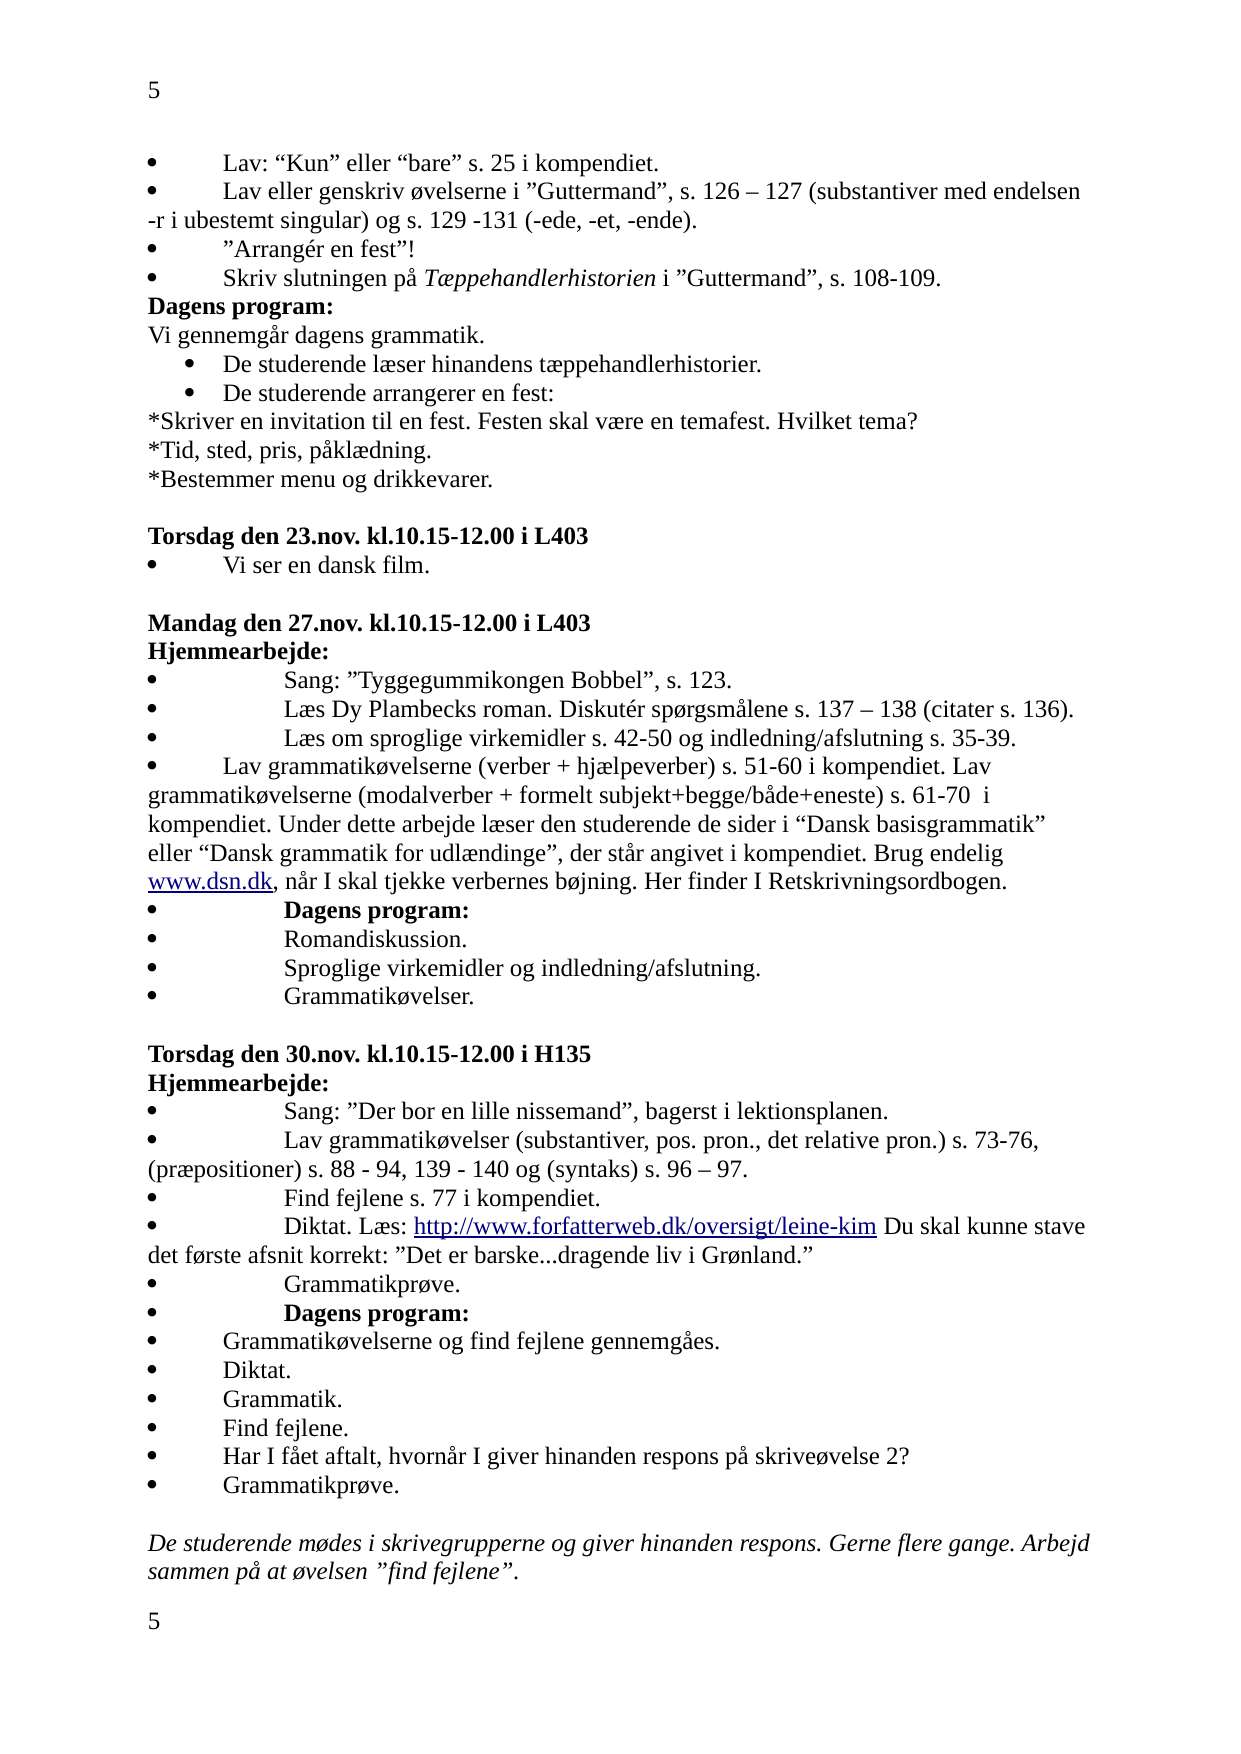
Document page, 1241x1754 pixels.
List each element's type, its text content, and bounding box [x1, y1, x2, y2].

list Diktat. [148, 1355, 1092, 1384]
text Hjemmearbejde: [148, 1068, 1092, 1096]
list Sang: ”Der bor en lille nissemand”, bagerst i lektionsplanen. [148, 1096, 1092, 1125]
text *Tid, sted, pris, påklædning. [148, 435, 1092, 464]
list Lav eller genskriv øvelserne i ”Guttermand”, s. 126 – 127 (substantiver med endelsen -r i ubestemt singular) og s. 129 -131 (-ede, -et, -ende). [148, 176, 1092, 234]
list Grammatik. [148, 1384, 1092, 1413]
list Grammatikøvelser. [148, 981, 1092, 1010]
list Romandiskussion. [148, 924, 1092, 953]
list De studerende læser hinandens tæppehandlerhistorier. [185, 349, 1092, 378]
list Diktat. Læs: http://www.forfatterweb.dk/oversigt/leine-kim Du skal kunne stave det første afsnit korrekt: ”Det er barske...dragende liv i Grønland.” [148, 1211, 1092, 1269]
text *Skriver en invitation til en fest. Festen skal være en temafest. Hvilket tema? [148, 406, 1092, 435]
text Torsdag den 30.nov. kl.10.15-12.00 i H135 [148, 1039, 1092, 1068]
list Lav: “Kun” eller “bare” s. 25 i kompendiet. [148, 148, 1092, 176]
list Lav grammatikøvelserne (verber + hjælpeverber) s. 51-60 i kompendiet. Lav grammatikøvelserne (modalverber + formelt subjekt+begge/både+eneste) s. 61-70 i kompendiet. Under dette arbejde læser den studerende de sider i “Dansk basisgrammatik” eller “Dansk grammatik for udlændinge”, der står angivet i kompendiet. Brug endelig www.dsn.dk, når I skal tjekke verbernes bøjning. Her finder I Retskrivningsordbogen. [148, 751, 1092, 895]
list Find fejlene. [148, 1413, 1092, 1441]
text Hjemmearbejde: [148, 636, 1092, 665]
list Find fejlene s. 77 i kompendiet. [148, 1183, 1092, 1211]
list De studerende arrangerer en fest: [185, 378, 1092, 406]
list Vi ser en dansk film. [148, 550, 1092, 579]
text Torsdag den 23.nov. kl.10.15-12.00 i L403 [148, 521, 1092, 550]
text *Bestemmer menu og drikkevarer. [148, 464, 1092, 493]
list Dagens program: [148, 1298, 1092, 1326]
list Skriv slutningen på Tæppehandlerhistorien i ”Guttermand”, s. 108-109. [148, 263, 1092, 291]
list Lav grammatikøvelser (substantiver, pos. pron., det relative pron.) s. 73-76, (præpositioner) s. 88 - 94, 139 - 140 og (syntaks) s. 96 – 97. [148, 1125, 1092, 1183]
list Sproglige virkemidler og indledning/afslutning. [148, 953, 1092, 981]
list Læs Dy Plambecks roman. Diskutér spørgsmålene s. 137 – 138 (citater s. 136). [148, 694, 1092, 723]
list Læs om sproglige virkemidler s. 42-50 og indledning/afslutning s. 35-39. [148, 723, 1092, 751]
list Dagens program: [148, 895, 1092, 924]
text De studerende mødes i skrivegrupperne og giver hinanden respons. Gerne flere gange. Arbejd sammen på at øvelsen ”find fejlene”. [148, 1528, 1092, 1585]
text Vi gennemgår dagens grammatik. [148, 320, 1092, 349]
text Mandag den 27.nov. kl.10.15-12.00 i L403 [148, 608, 1092, 636]
list ”Arrangér en fest”! [148, 234, 1092, 263]
list Grammatikøvelserne og find fejlene gennemgåes. [148, 1326, 1092, 1355]
text Dagens program: [148, 291, 1092, 320]
list Sang: ”Tyggegummikongen Bobbel”, s. 123. [148, 665, 1092, 694]
list Grammatikprøve. [148, 1470, 1092, 1499]
list Har I fået aftalt, hvornår I giver hinanden respons på skriveøvelse 2? [148, 1441, 1092, 1470]
list Grammatikprøve. [148, 1269, 1092, 1298]
